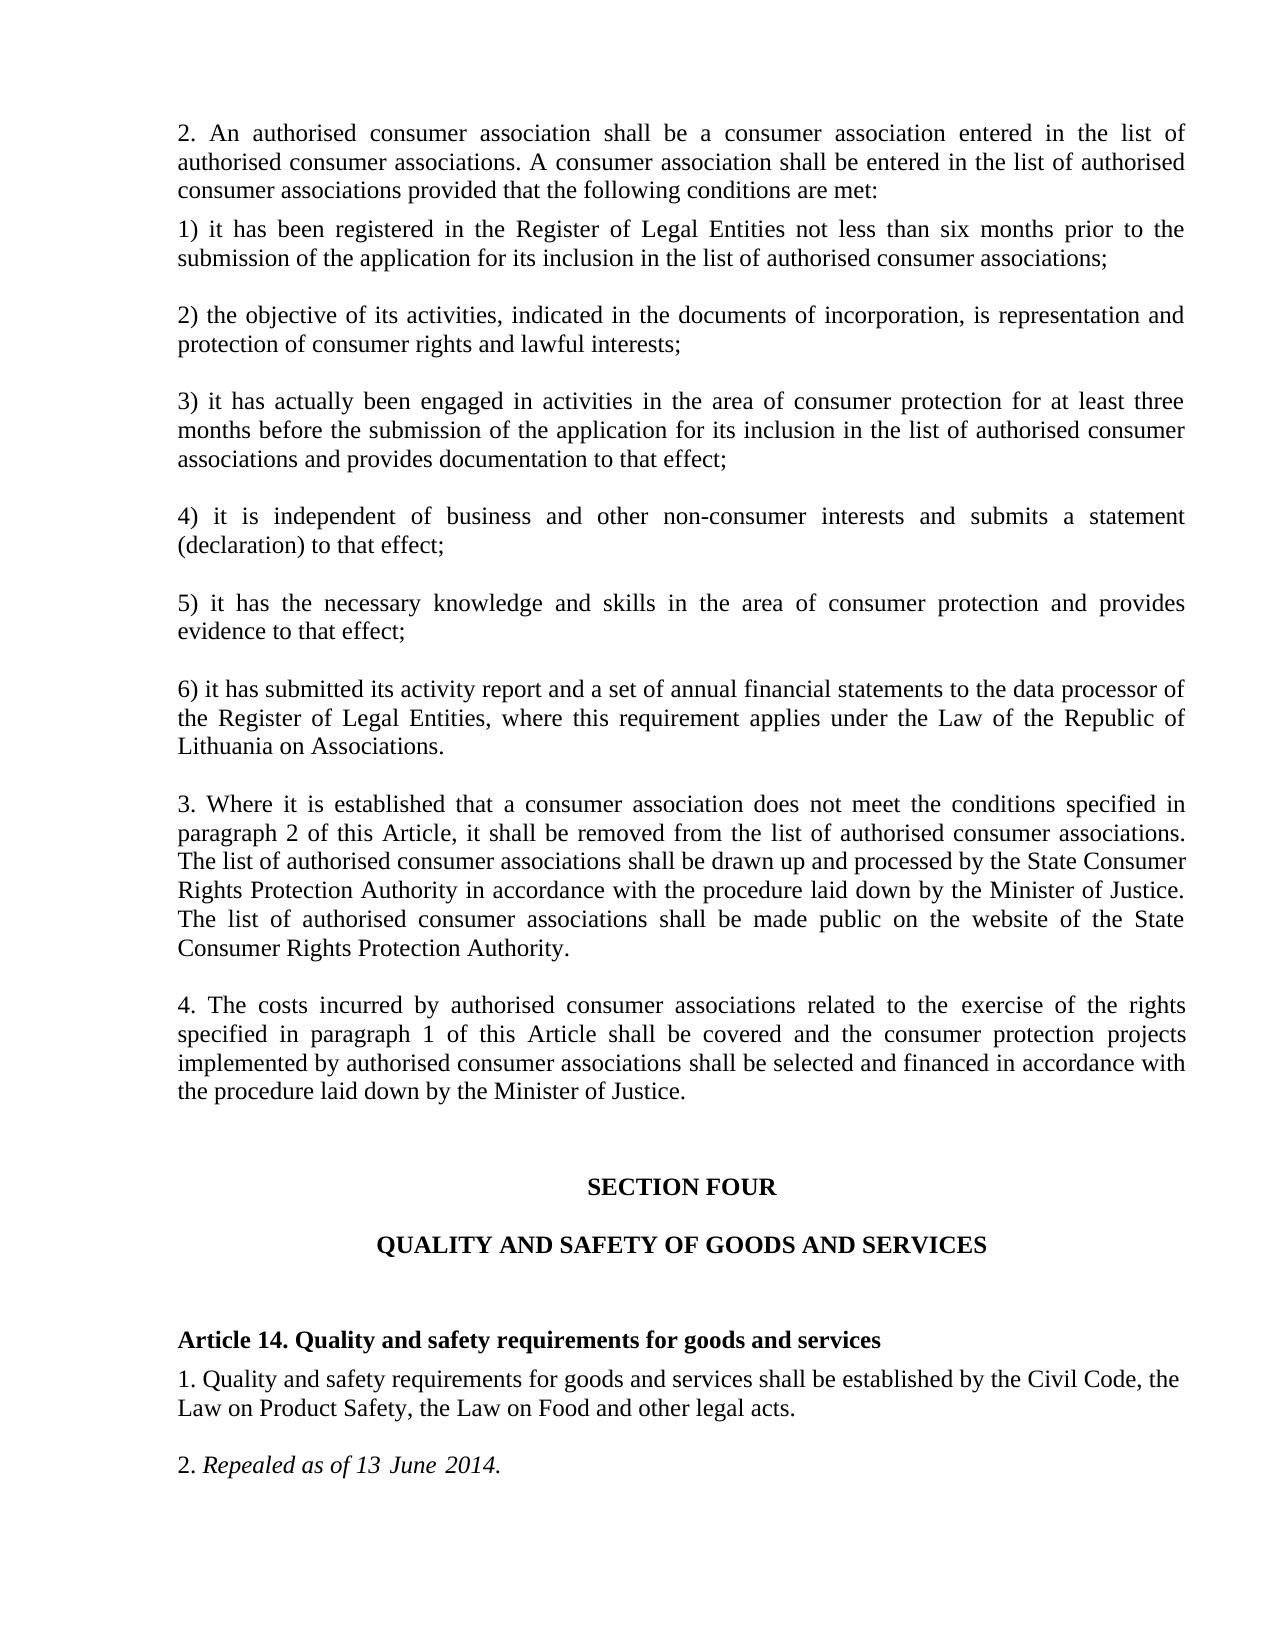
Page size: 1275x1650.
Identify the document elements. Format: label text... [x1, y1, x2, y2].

text 4. The costs incurred by authorised consumer associations related to the exercise of the rights specified in paragraph 1 of this Article shall be covered and the consumer protection projects implemented by authorised consumer associations shall be selected and financed in accordance with the procedure laid down by the Minister of Justice. [177, 990, 1186, 1105]
text 3. Where it is established that a consumer association does not meet the conditions specified in paragraph 2 of this Article, it shall be removed from the list of authorised consumer associations. The list of authorised consumer associations shall be drawn up and processed by the State Consumer Rights Protection Authority in accordance with the procedure laid down by the Minister of Justice. The list of authorised consumer associations shall be made public on the website of the State Consumer Rights Protection Authority. [177, 789, 1186, 961]
text Article 14. Quality and safety requirements for goods and services [177, 1326, 1186, 1354]
text 2) the objective of its activities, indicated in the documents of incorporation, is representation and protection of consumer rights and lawful interests; [177, 300, 1186, 358]
text 2. Repealed as of 13 June 2014. [177, 1450, 1186, 1479]
text 2. An authorised consumer association shall be a consumer association entered in the list of authorised consumer associations. A consumer association shall be entered in the list of authorised consumer associations provided that the following conditions are met: [177, 118, 1186, 204]
text SECTION FOUR [177, 1172, 1186, 1201]
text 4) it is independent of business and other non-consumer interests and submits a statement (declaration) to that effect; [177, 501, 1186, 559]
text 1. Quality and safety requirements for goods and services shall be established by the Civil Code, the Law on Product Safety, the Law on Food and other legal acts. [177, 1364, 1186, 1421]
text 6) it has submitted its activity report and a set of annual financial statements to the data processor of the Register of Legal Entities, where this requirement applies under the Law of the Republic of Lithuania on Associations. [177, 674, 1186, 760]
text 5) it has the necessary knowledge and skills in the area of consumer protection and provides evidence to that effect; [177, 588, 1186, 645]
text 1) it has been registered in the Register of Legal Entities not less than six months prior to the submission of the application for its inclusion in the list of authorised consumer associations; [177, 214, 1186, 271]
text 3) it has actually been engaged in activities in the area of consumer protection for at least three months before the submission of the application for its inclusion in the list of authorised consumer associations and provides documentation to that effect; [177, 386, 1186, 473]
text QUALITY AND SAFETY OF GOODS AND SERVICES [177, 1230, 1186, 1258]
